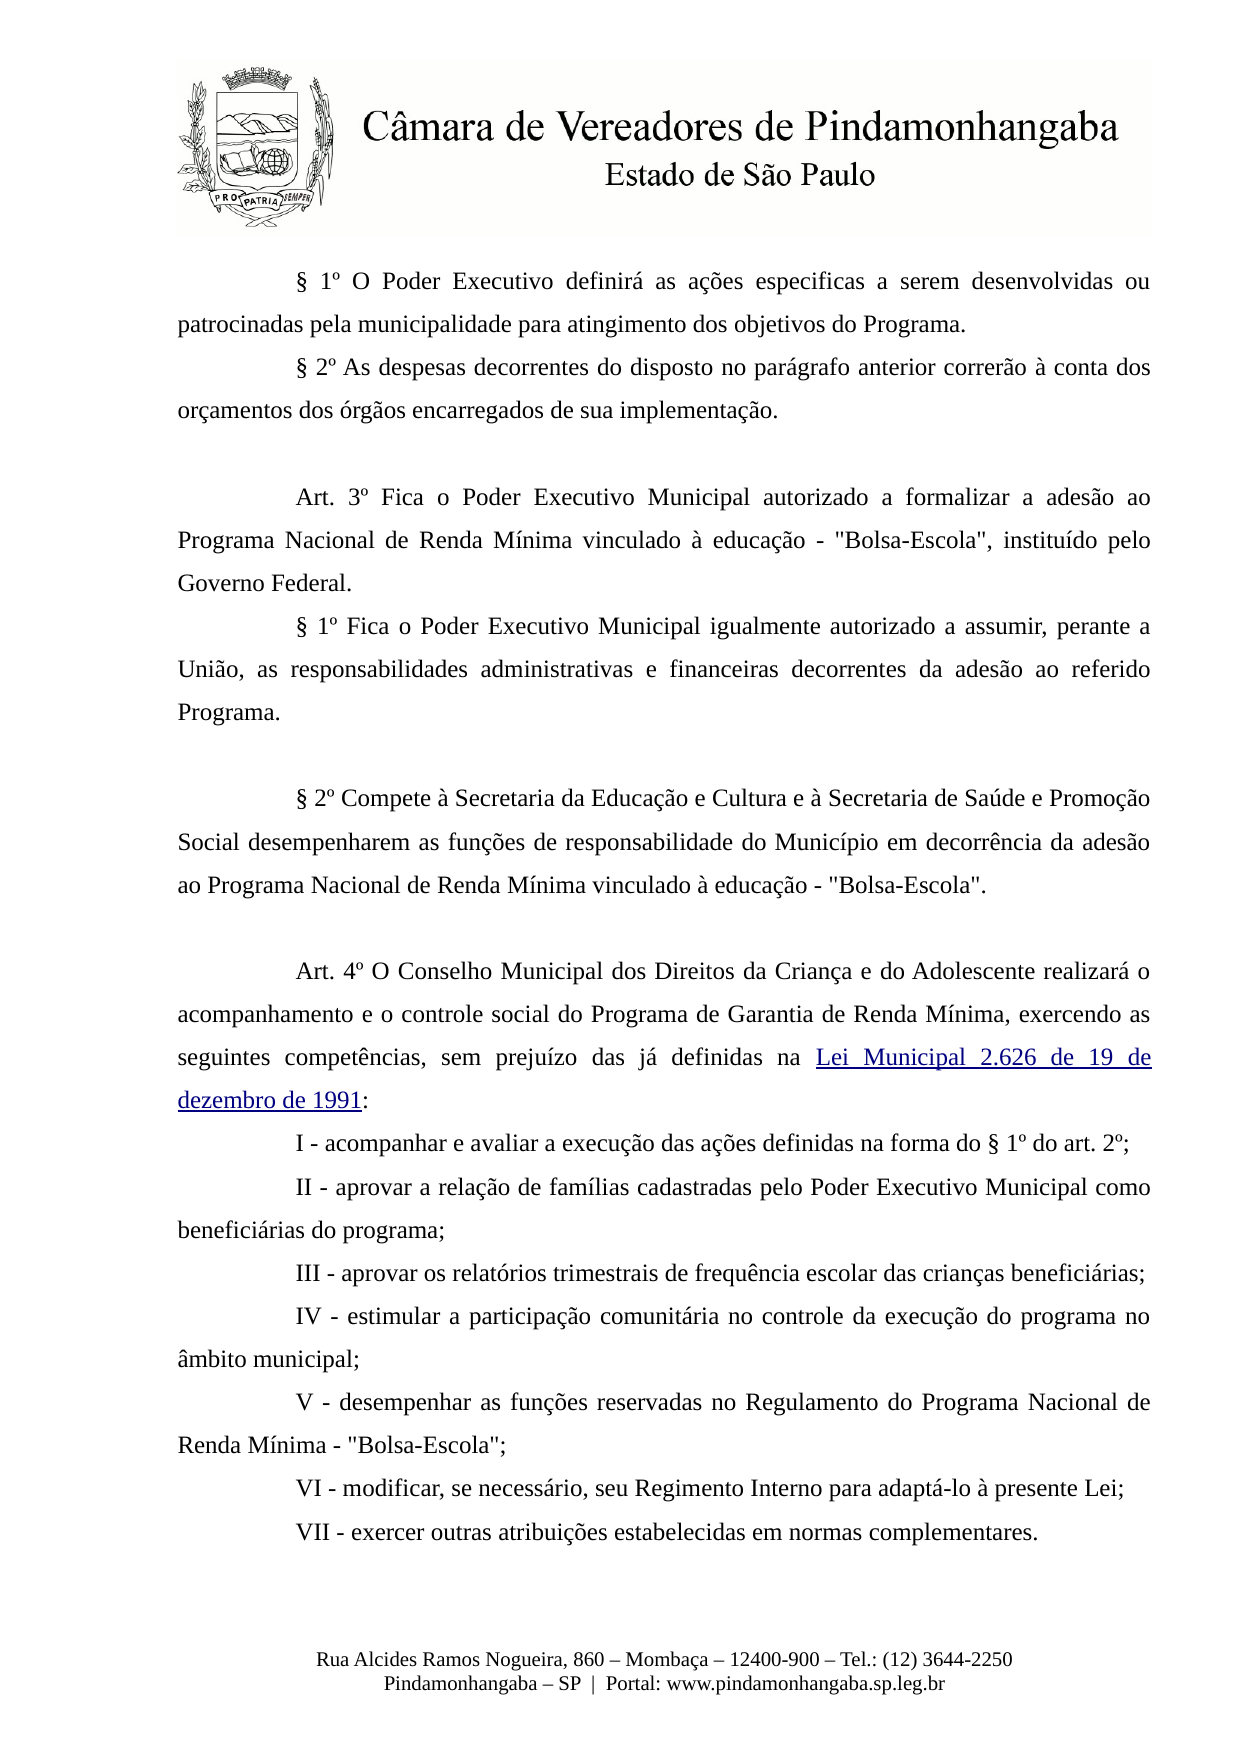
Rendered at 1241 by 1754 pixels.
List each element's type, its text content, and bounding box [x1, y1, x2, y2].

text § 1º O Poder Executivo definirá as ações especificas a serem desenvolvidas ou patrocinadas pela municipalidade para atingimento dos objetivos do Programa. [177, 266, 1152, 338]
text III - aprovar os relatórios trimestrais de frequência escolar das crianças beneficiárias; [177, 1258, 1152, 1287]
text § 2º Compete à Secretaria da Educação e Cultura e à Secretaria de Saúde e Promoção Social desempenharem as funções de responsabilidade do Município em decorrência da adesão ao Programa Nacional de Renda Mínima vinculado à educação - "Bolsa-Escola". [177, 783, 1152, 898]
text I - acompanhar e avaliar a execução das ações definidas na forma do § 1º do art. 2º; [177, 1128, 1152, 1157]
text VI - modificar, se necessário, seu Regimento Interno para adaptá-lo à presente Lei; [177, 1473, 1152, 1502]
text Art. 3º Fica o Poder Executivo Municipal autorizado a formalizar a adesão ao Programa Nacional de Renda Mínima vinculado à educação - "Bolsa-Escola", instituído pelo Governo Federal. [177, 482, 1152, 597]
text § 2º As despesas decorrentes do disposto no parágrafo anterior correrão à conta dos orçamentos dos órgãos encarregados de sua implementação. [177, 352, 1152, 424]
text II - aprovar a relação de famílias cadastradas pelo Poder Executivo Municipal como beneficiárias do programa; [177, 1172, 1152, 1243]
text Art. 4º O Conselho Municipal dos Direitos da Criança e do Adolescente realizará o acompanhamento e o controle social do Programa de Garantia de Renda Mínima, exercendo as seguintes competências, sem prejuízo das já definidas na Lei Municipal 2.626 de 19 de dezembro de 1991: [177, 956, 1152, 1114]
text VII - exercer outras atribuições estabelecidas em normas complementares. [177, 1517, 1152, 1545]
text § 1º Fica o Poder Executivo Municipal igualmente autorizado a assumir, perante a União, as responsabilidades administrativas e financeiras decorrentes da adesão ao referido Programa. [177, 611, 1152, 726]
text V - desempenhar as funções reservadas no Regulamento do Programa Nacional de Renda Mínima - "Bolsa-Escola"; [177, 1387, 1152, 1459]
text IV - estimular a participação comunitária no controle da execução do programa no âmbito municipal; [177, 1301, 1152, 1373]
picture [177, 59, 1152, 236]
